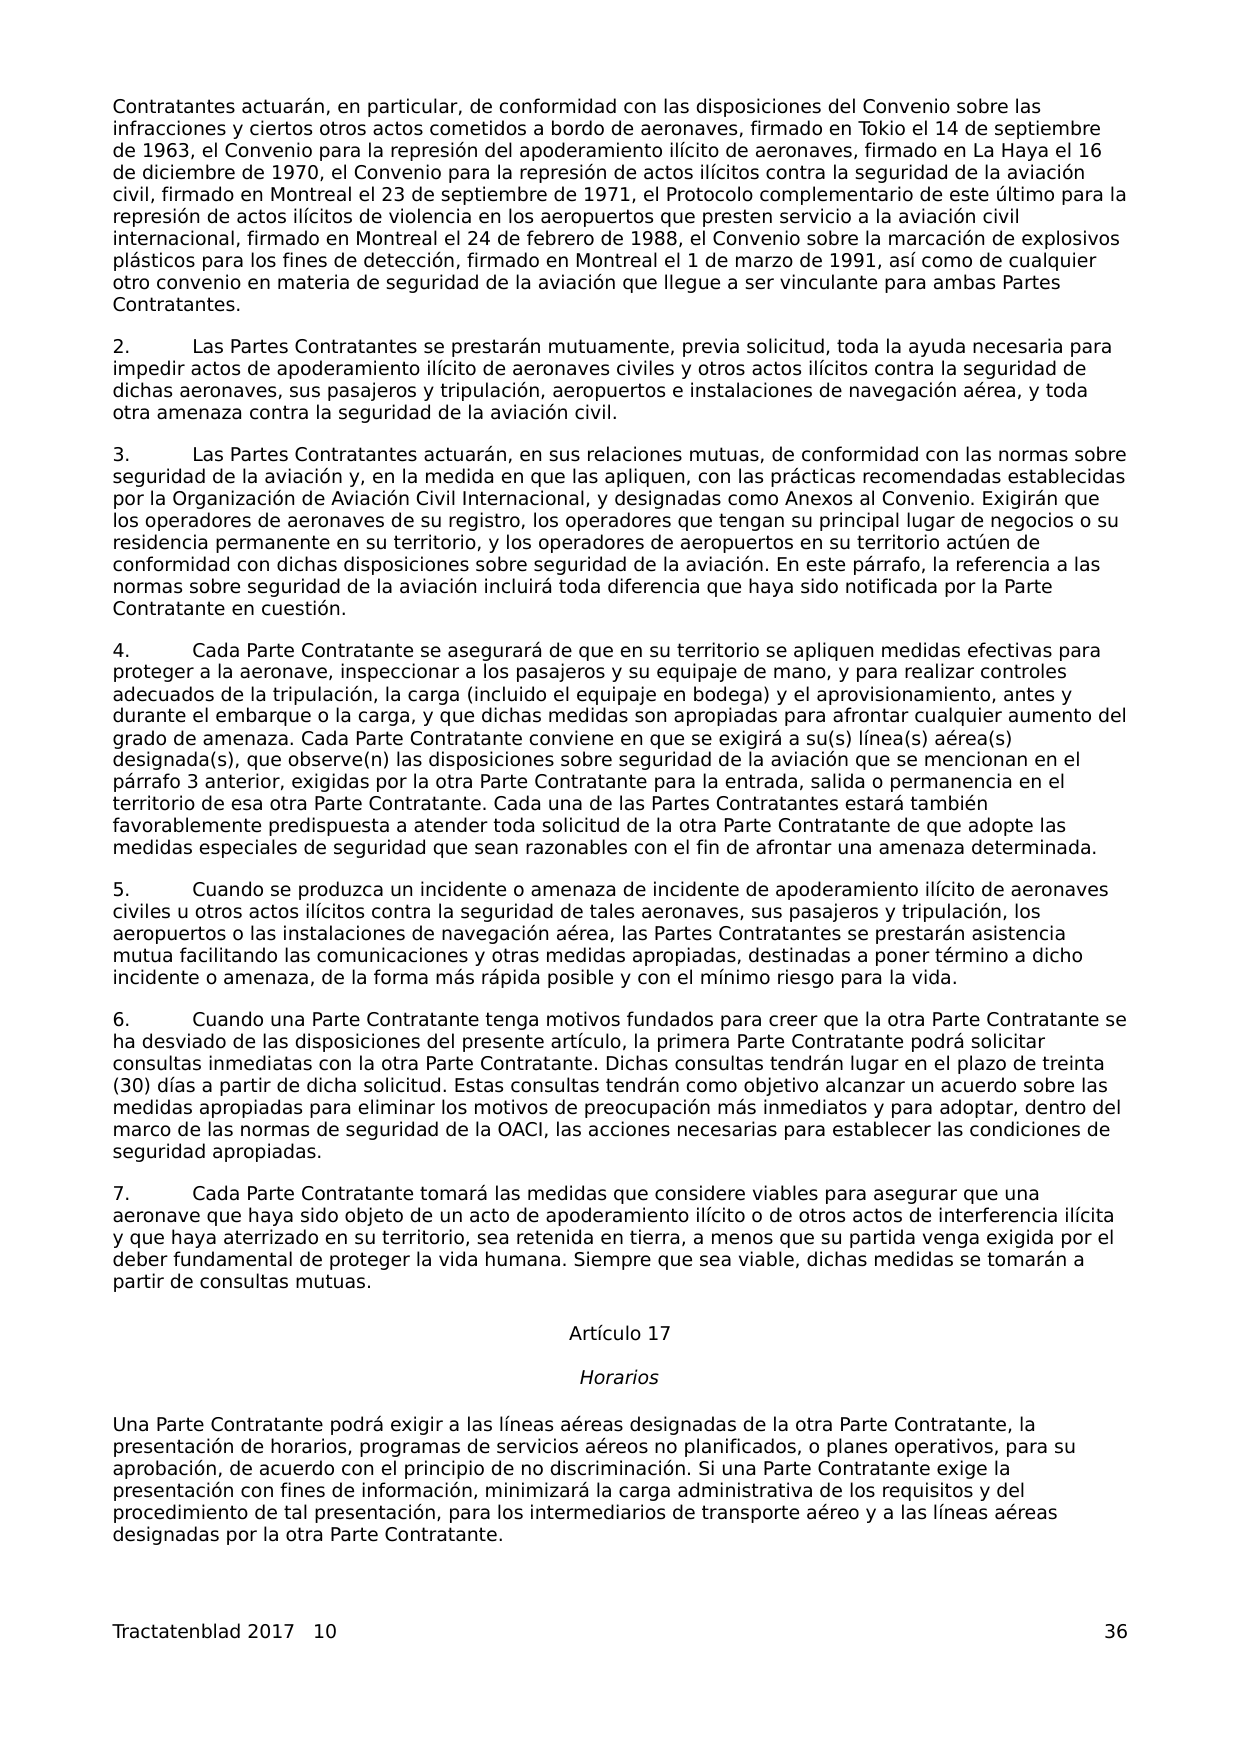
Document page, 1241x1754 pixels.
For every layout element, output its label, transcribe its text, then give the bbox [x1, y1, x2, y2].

text 4. Cada Parte Contratante se asegurará de que en su territorio se apliquen medidas efectivas para proteger a la aeronave, inspeccionar a los pasajeros y su equipaje de mano, y para realizar controles adecuados de la tripulación, la carga (incluido el equipaje en bodega) y el aprovisionamiento, antes y durante el embarque o la carga, y que dichas medidas son apropiadas para afrontar cualquier aumento del grado de amenaza. Cada Parte Contratante conviene en que se exigirá a su(s) línea(s) aérea(s) designada(s), que observe(n) las disposiciones sobre seguridad de la aviación que se mencionan en el párrafo 3 anterior, exigidas por la otra Parte Contratante para la entrada, salida o permanencia en el territorio de esa otra Parte Contratante. Cada una de las Partes Contratantes estará también favorablemente predispuesta a atender toda solicitud de la otra Parte Contratante de que adopte las medidas especiales de seguridad que sean razonables con el fin de afrontar una amenaza determinada. [112, 639, 1128, 859]
text 7. Cada Parte Contratante tomará las medidas que considere viables para asegurar que una aeronave que haya sido objeto de un acto de apoderamiento ilícito o de otros actos de interferencia ilícita y que haya aterrizado en su territorio, sea retenida en tierra, a menos que su partida venga exigida por el deber fundamental de proteger la vida humana. Siempre que sea viable, dichas medidas se tomarán a partir de consultas mutuas. [112, 1183, 1128, 1293]
text 6. Cuando una Parte Contratante tenga motivos fundados para creer que la otra Parte Contratante se ha desviado de las disposiciones del presente artículo, la primera Parte Contratante podrá solicitar consultas inmediatas con la otra Parte Contratante. Dichas consultas tendrán lugar en el plazo de treinta (30) días a partir de dicha solicitud. Estas consultas tendrán como objetivo alcanzar un acuerdo sobre las medidas apropiadas para eliminar los motivos de preocupación más inmediatos y para adoptar, dentro del marco de las normas de seguridad de la OACI, las acciones necesarias para establecer las condiciones de seguridad apropiadas. [112, 1009, 1128, 1163]
text 5. Cuando se produzca un incidente o amenaza de incidente de apoderamiento ilícito de aeronaves civiles u otros actos ilícitos contra la seguridad de tales aeronaves, sus pasajeros y tripulación, los aeropuertos o las instalaciones de navegación aérea, las Partes Contratantes se prestarán asistencia mutua facilitando las comunicaciones y otras medidas apropiadas, destinadas a poner término a dicho incidente o amenaza, de la forma más rápida posible y con el mínimo riesgo para la vida. [112, 879, 1128, 989]
text 2. Las Partes Contratantes se prestarán mutuamente, previa solicitud, toda la ayuda necesaria para impedir actos de apoderamiento ilícito de aeronaves civiles y otros actos ilícitos contra la seguridad de dichas aeronaves, sus pasajeros y tripulación, aeropuertos e instalaciones de navegación aérea, y toda otra amenaza contra la seguridad de la aviación civil. [112, 336, 1128, 424]
text 3. Las Partes Contratantes actuarán, en sus relaciones mutuas, de conformidad con las normas sobre seguridad de la aviación y, en la medida en que las apliquen, con las prácticas recomendadas establecidas por la Organización de Aviación Civil Internacional, y designadas como Anexos al Convenio. Exigirán que los operadores de aeronaves de su registro, los operadores que tengan su principal lugar de negocios o su residencia permanente en su territorio, y los operadores de aeropuertos en su territorio actúen de conformidad con dichas disposiciones sobre seguridad de la aviación. En este párrafo, la referencia a las normas sobre seguridad de la aviación incluirá toda diferencia que haya sido notificada por la Parte Contratante en cuestión. [112, 444, 1128, 619]
subtitle Artículo 17 Horarios [112, 1323, 1128, 1389]
text Una Parte Contratante podrá exigir a las líneas aéreas designadas de la otra Parte Contratante, la presentación de horarios, programas de servicios aéreos no planificados, o planes operativos, para su aprobación, de acuerdo con el principio de no discriminación. Si una Parte Contratante exige la presentación con fines de información, minimizará la carga administrativa de los requisitos y del procedimiento de tal presentación, para los intermediarios de transporte aéreo y a las líneas aéreas designadas por la otra Parte Contratante. [112, 1414, 1128, 1546]
text Contratantes actuarán, en particular, de conformidad con las disposiciones del Convenio sobre las infracciones y ciertos otros actos cometidos a bordo de aeronaves, firmado en Tokio el 14 de septiembre de 1963, el Convenio para la represión del apoderamiento ilícito de aeronaves, firmado en La Haya el 16 de diciembre de 1970, el Convenio para la represión de actos ilícitos contra la seguridad de la aviación civil, firmado en Montreal el 23 de septiembre de 1971, el Protocolo complementario de este último para la represión de actos ilícitos de violencia en los aeropuertos que presten servicio a la aviación civil internacional, firmado en Montreal el 24 de febrero de 1988, el Convenio sobre la marcación de explosivos plásticos para los fines de detección, firmado en Montreal el 1 de marzo de 1991, así como de cualquier otro convenio en materia de seguridad de la aviación que llegue a ser vinculante para ambas Partes Contratantes. [112, 96, 1128, 316]
